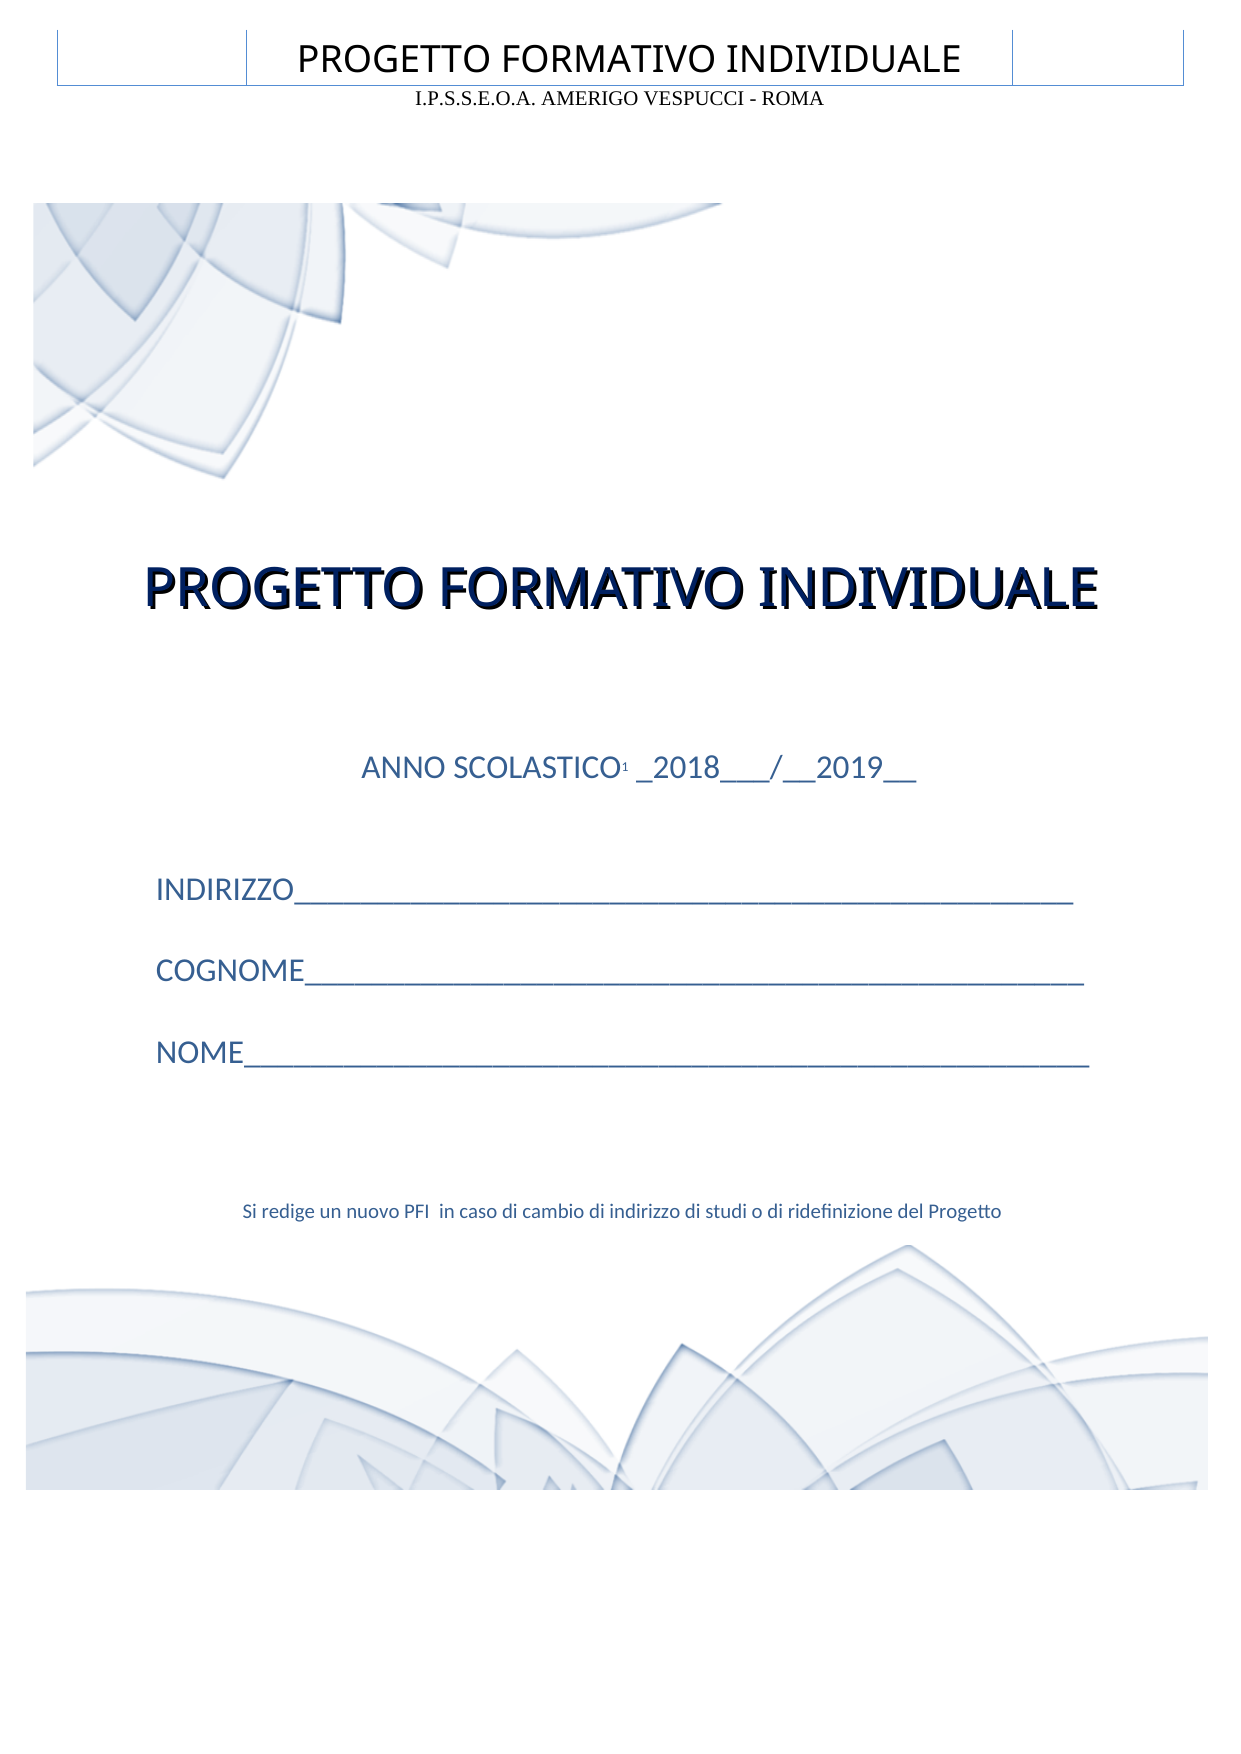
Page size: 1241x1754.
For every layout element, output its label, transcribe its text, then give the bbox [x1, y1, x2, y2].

subtitle INDIRIZZO_______________________________________________ [156, 868, 1122, 909]
subtitle ANNO SCOLASTICO1 _2018___/__2019__ [156, 746, 1122, 787]
subtitle COGNOME_______________________________________________ [156, 949, 1122, 990]
subtitle NOME___________________________________________________ [156, 1031, 1122, 1072]
text PROGETTO FORMATIVO INDIVIDUALE [118, 549, 1122, 623]
text Si redige un nuovo PFI in caso di cambio di indirizzo di studi o di ridefinizione del Progetto [118, 1199, 1122, 1224]
